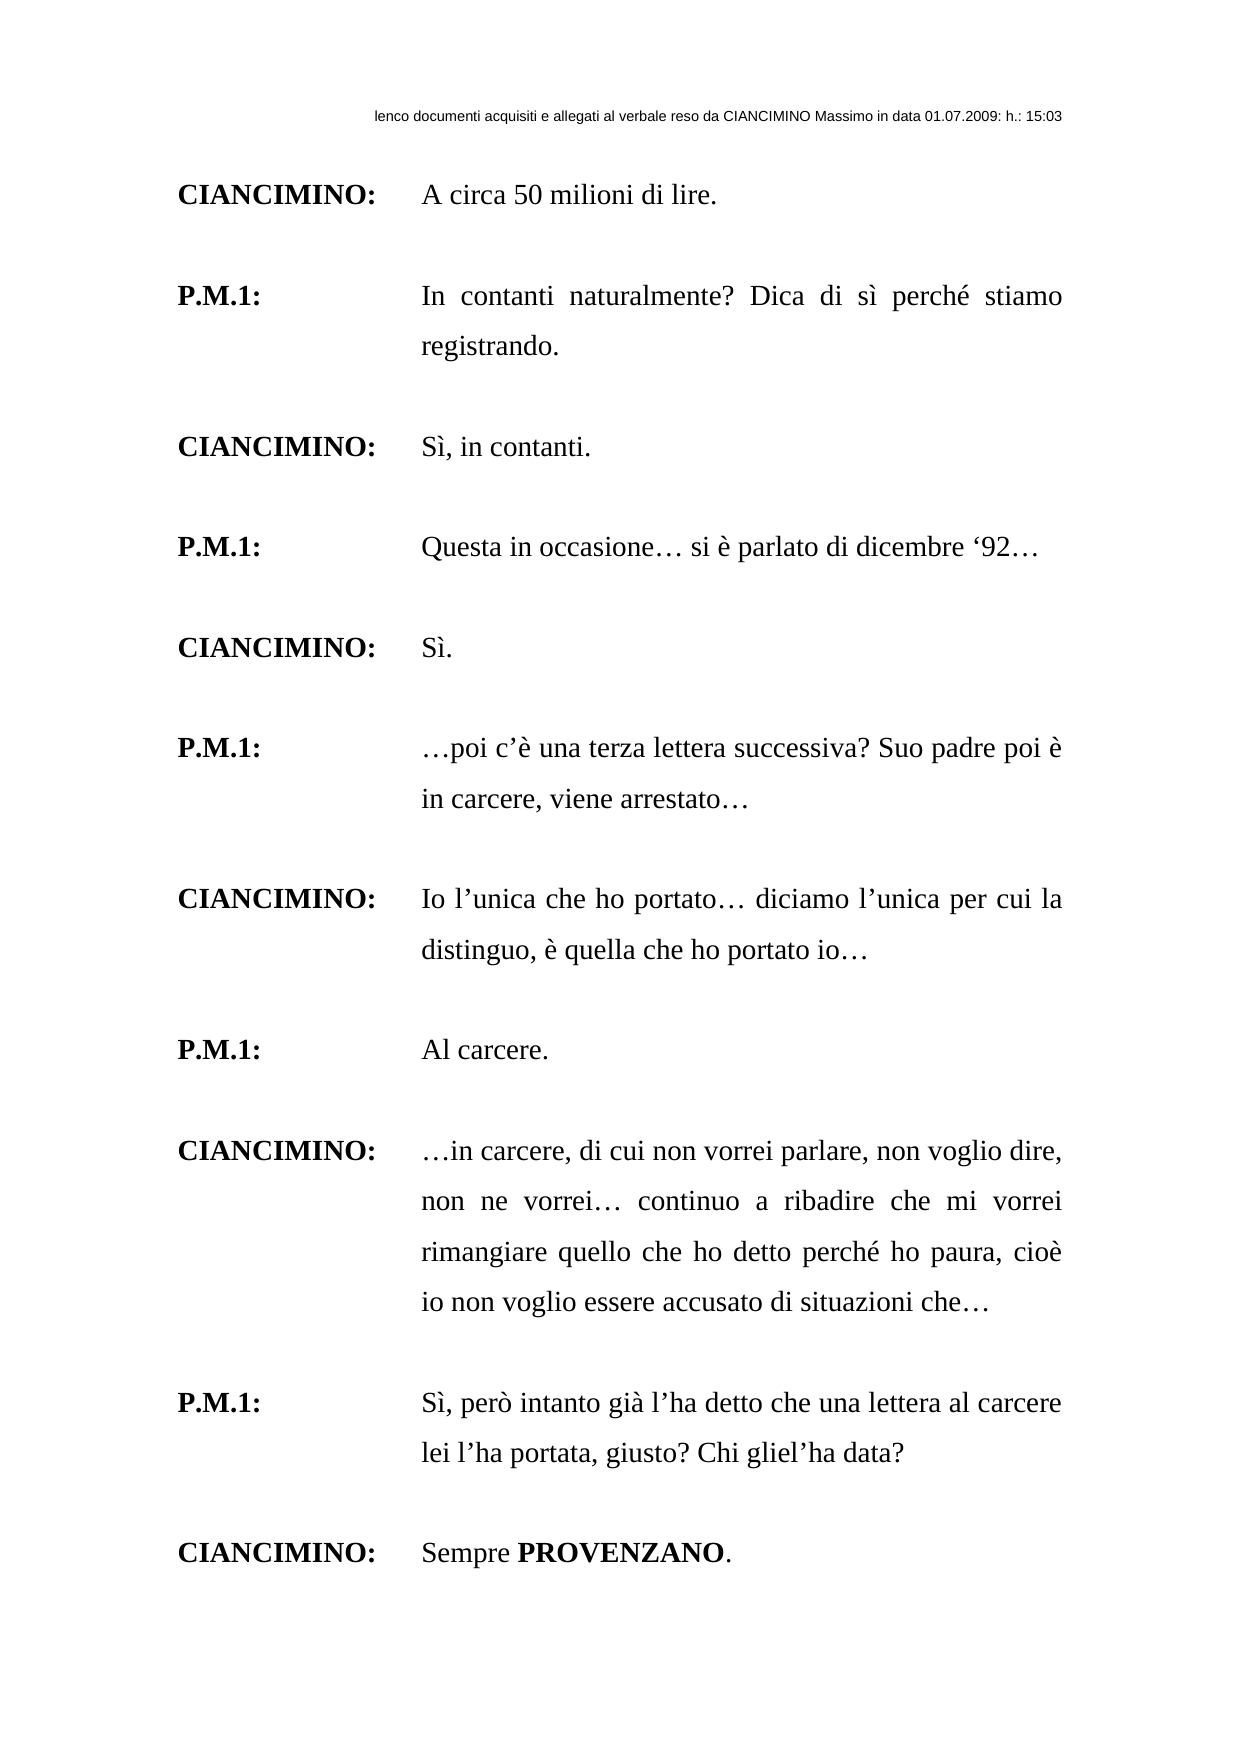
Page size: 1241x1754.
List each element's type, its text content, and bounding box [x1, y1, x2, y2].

text CIANCIMINO: A circa 50 milioni di lire. [177, 177, 1063, 211]
text P.M.1: Sì, però intanto già l’ha detto che una lettera al carcere lei l’ha portata, giusto? Chi gliel’ha data? [177, 1385, 1063, 1468]
text CIANCIMINO: Sì, in contanti. [177, 429, 1063, 462]
text P.M.1: …poi c’è una terza lettera successiva? Suo padre poi è in carcere, viene arrestato… [177, 731, 1063, 814]
text P.M.1: In contanti naturalmente? Dica di sì perché stiamo registrando. [177, 278, 1063, 362]
text CIANCIMINO: …in carcere, di cui non vorrei parlare, non voglio dire, non ne vorrei… continuo a ribadire che mi vorrei rimangiare quello che ho detto perché ho paura, cioè io non voglio essere accusato di situazioni che… [177, 1133, 1063, 1318]
text P.M.1: Al carcere. [177, 1032, 1063, 1066]
text CIANCIMINO: Sempre PROVENZANO. [177, 1536, 1063, 1569]
text CIANCIMINO: Io l’unica che ho portato… diciamo l’unica per cui la distinguo, è quella che ho portato io… [177, 882, 1063, 965]
text P.M.1: Questa in occasione… si è parlato di dicembre ‘92… [177, 529, 1063, 563]
text CIANCIMINO: Sì. [177, 630, 1063, 663]
